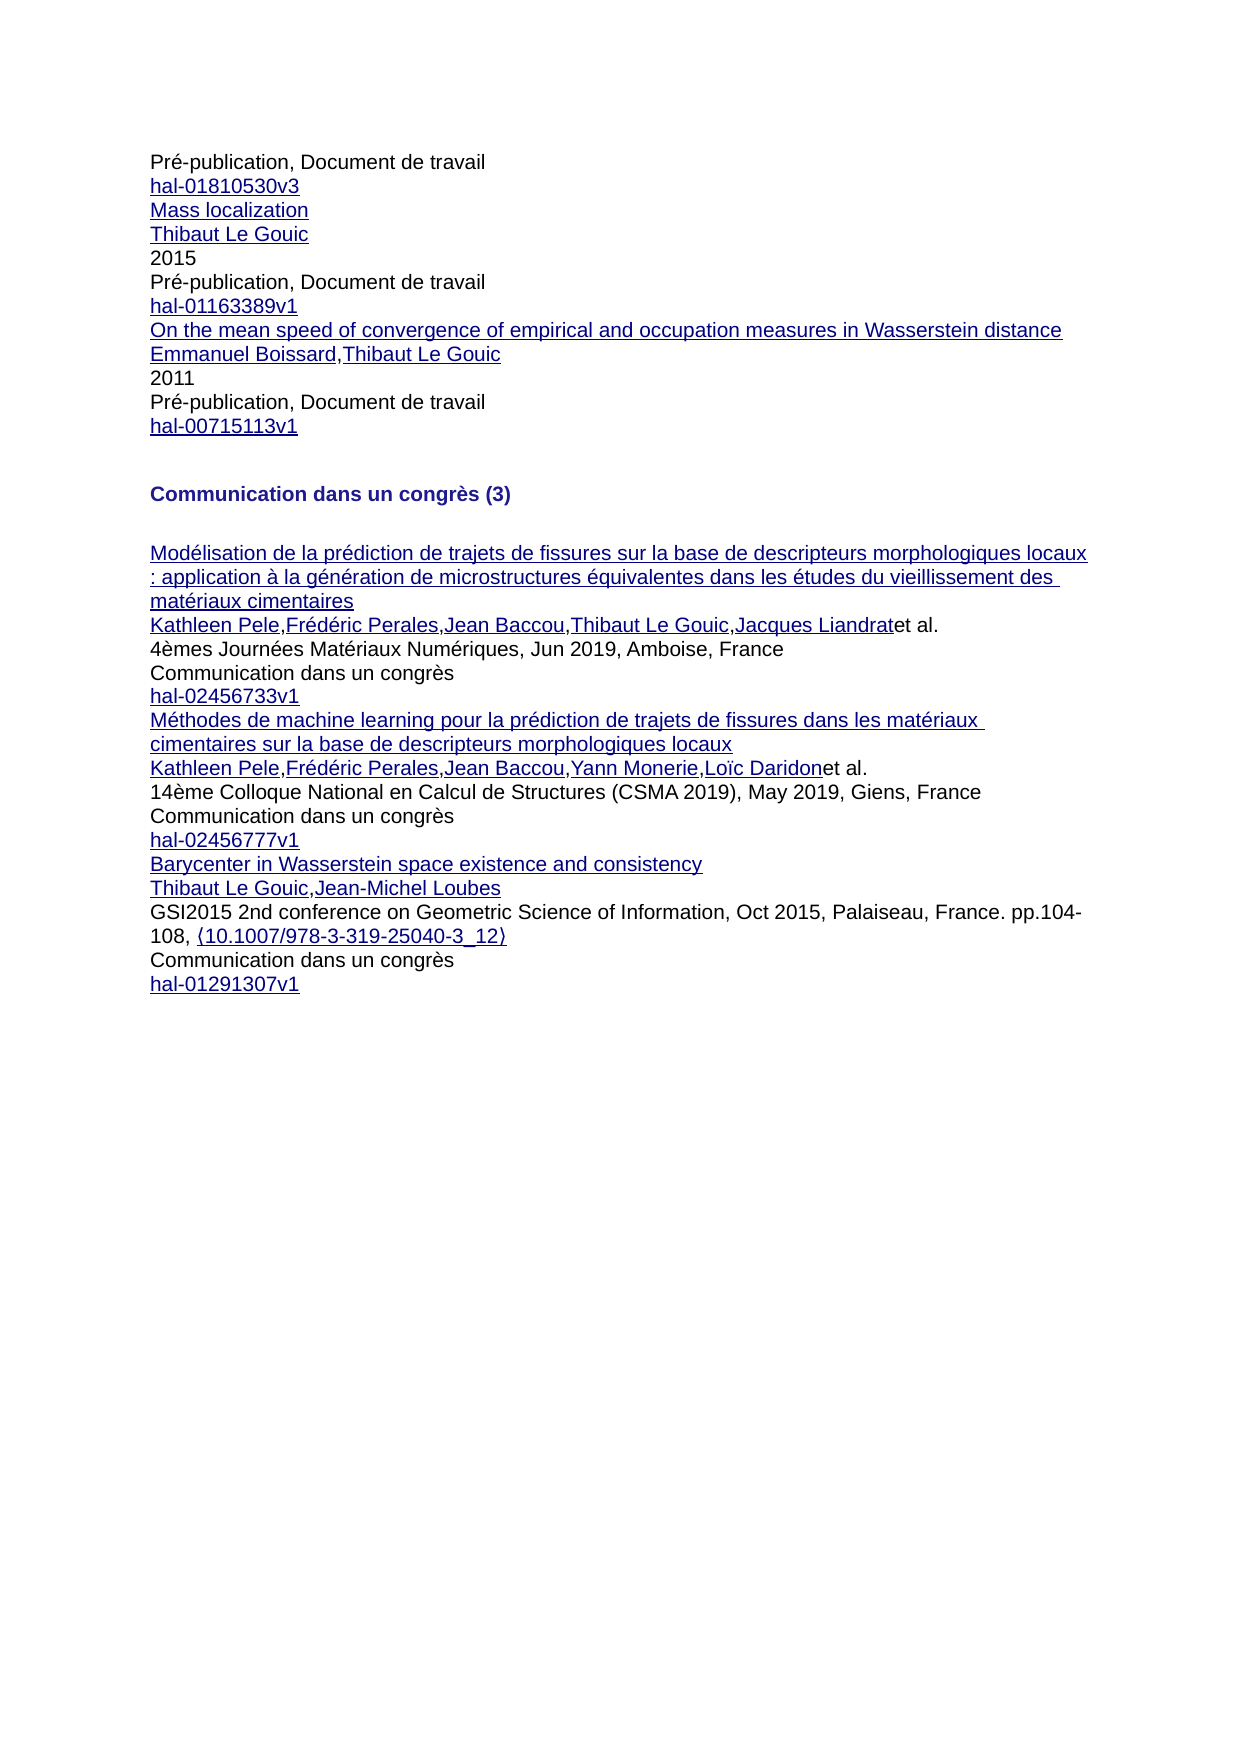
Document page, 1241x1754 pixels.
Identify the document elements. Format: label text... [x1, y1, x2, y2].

table_cell Mass localization Thibaut Le Gouic 2015 Pré-publication, Document de travail hal-01163389v1 [150, 198, 1090, 318]
table_cell Méthodes de machine learning pour la prédiction de trajets de fissures dans les matériaux cimentaires sur la base de descripteurs morphologiques locaux Kathleen Pele,Frédéric Perales,Jean Baccou,Yann Monerie,Loïc Daridonet al. 14ème Colloque National en Calcul de Structures (CSMA 2019), May 2019, Giens, France Communication dans un congrès hal-02456777v1 [150, 708, 1090, 852]
table_cell Pré-publication, Document de travail hal-01810530v3 [150, 150, 1090, 198]
subtitle Communication dans un congrès (3) [150, 482, 1090, 506]
table_cell Barycenter in Wasserstein space existence and consistency Thibaut Le Gouic,Jean-Michel Loubes GSI2015 2nd conference on Geometric Science of Information, Oct 2015, Palaiseau, France. pp.104-108, ⟨10.1007/978-3-319-25040-3_12⟩ Communication dans un congrès hal-01291307v1 [150, 852, 1090, 996]
table_cell On the mean speed of convergence of empirical and occupation measures in Wasserstein distance Emmanuel Boissard,Thibaut Le Gouic 2011 Pré-publication, Document de travail hal-00715113v1 [150, 318, 1090, 437]
table_header Modélisation de la prédiction de trajets de fissures sur la base de descripteurs morphologiques locaux : application à la génération de microstructures équivalentes dans les études du vieillissement des matériaux cimentaires Kathleen Pele,Frédéric Perales,Jean Baccou,Thibaut Le Gouic,Jacques Liandratet al. 4èmes Journées Matériaux Numériques, Jun 2019, Amboise, France Communication dans un congrès hal-02456733v1 [150, 541, 1090, 708]
